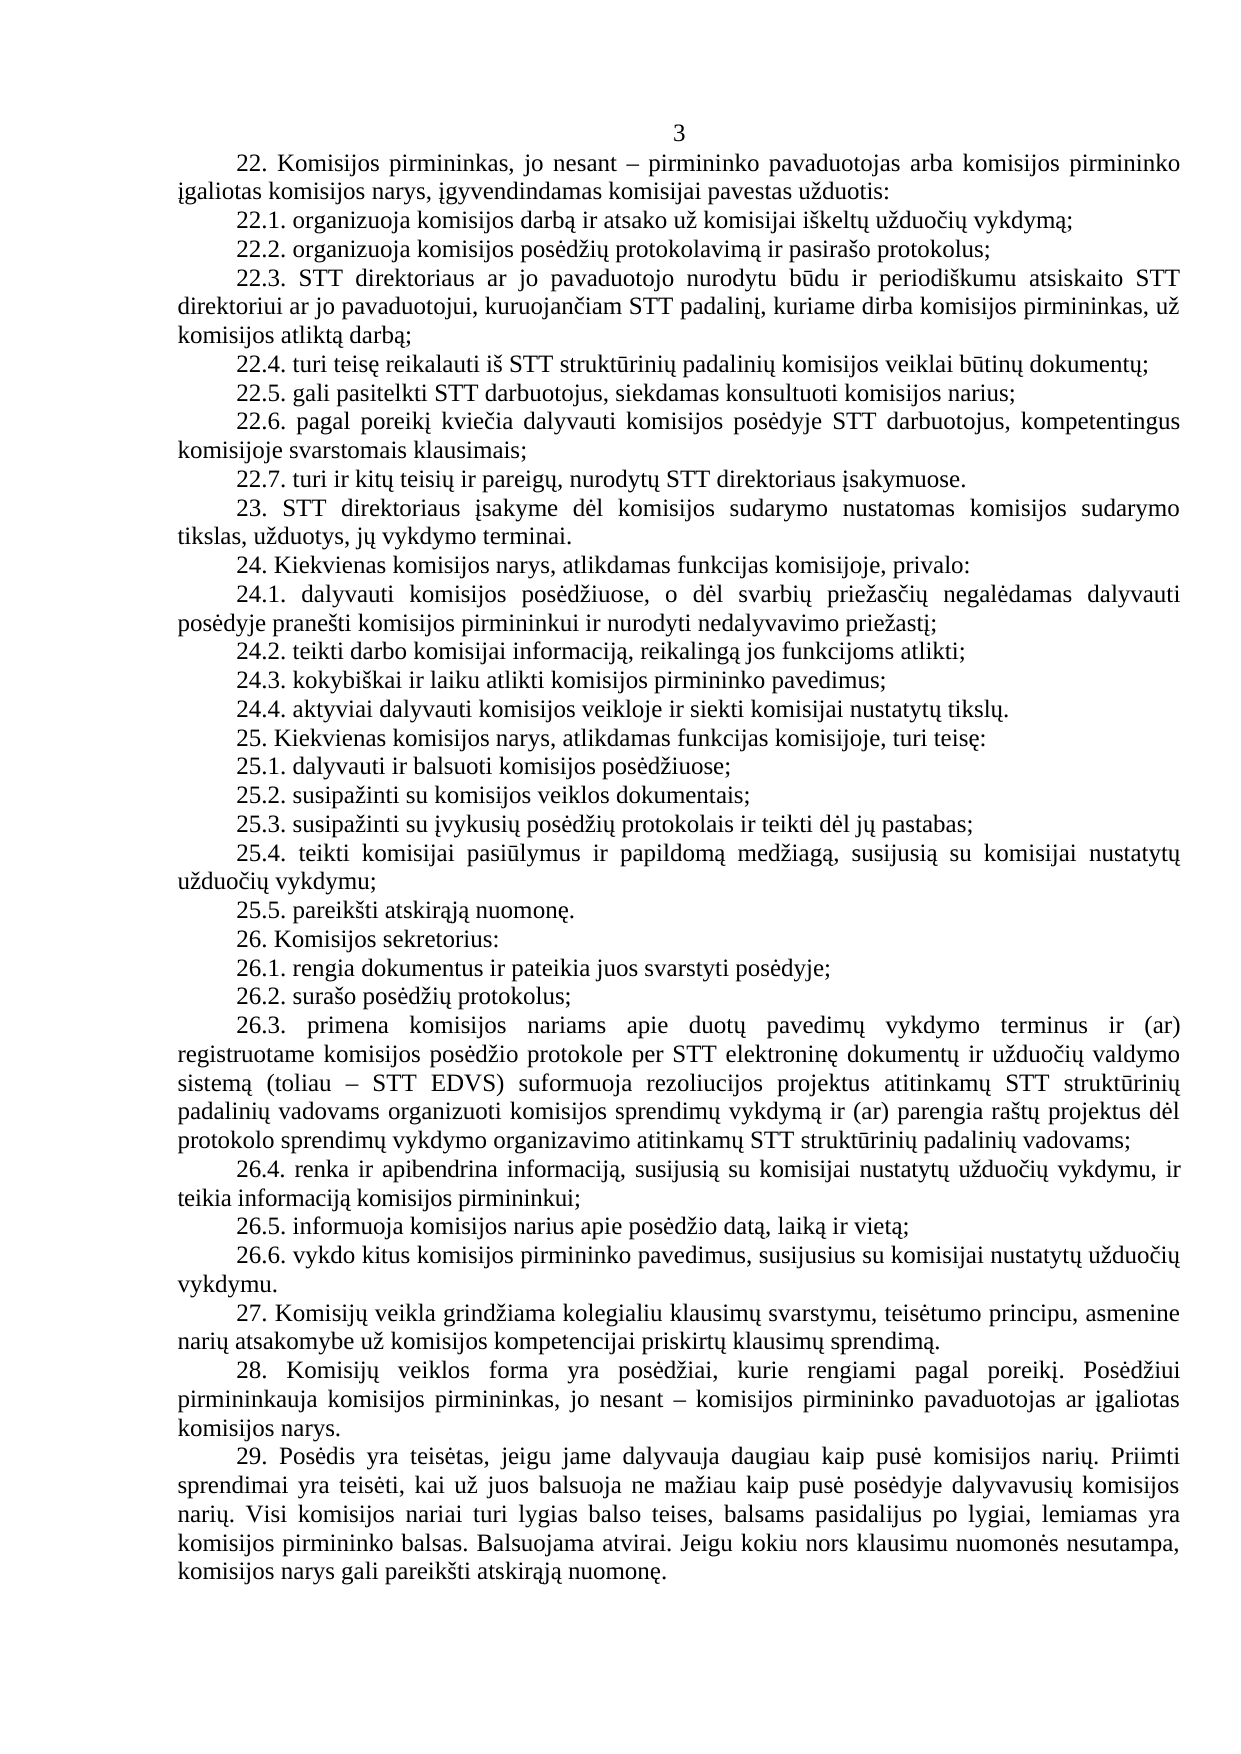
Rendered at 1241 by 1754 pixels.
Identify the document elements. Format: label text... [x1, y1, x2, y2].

text 24.3. kokybiškai ir laiku atlikti komisijos pirmininko pavedimus; [177, 665, 1181, 694]
text 26. Komisijos sekretorius: [177, 924, 1181, 953]
text 25.1. dalyvauti ir balsuoti komisijos posėdžiuose; [177, 751, 1181, 780]
text 25.3. susipažinti su įvykusių posėdžių protokolais ir teikti dėl jų pastabas; [177, 809, 1181, 838]
text 26.2. surašo posėdžių protokolus; [177, 981, 1181, 1010]
text 22.7. turi ir kitų teisių ir pareigų, nurodytų STT direktoriaus įsakymuose. [177, 464, 1181, 493]
text 25.2. susipažinti su komisijos veiklos dokumentais; [177, 780, 1181, 809]
text 22.6. pagal poreikį kviečia dalyvauti komisijos posėdyje STT darbuotojus, kompetentingus komisijoje svarstomais klausimais; [177, 406, 1181, 464]
text 22. Komisijos pirmininkas, jo nesant – pirmininko pavaduotojas arba komisijos pirmininko įgaliotas komisijos narys, įgyvendindamas komisijai pavestas užduotis: [177, 148, 1181, 205]
text 27. Komisijų veikla grindžiama kolegialiu klausimų svarstymu, teisėtumo principu, asmenine narių atsakomybe už komisijos kompetencijai priskirtų klausimų sprendimą. [177, 1298, 1181, 1355]
text 26.5. informuoja komisijos narius apie posėdžio datą, laiką ir vietą; [177, 1211, 1181, 1240]
text 24.4. aktyviai dalyvauti komisijos veikloje ir siekti komisijai nustatytų tikslų. [177, 694, 1181, 723]
text 25.5. pareikšti atskirąją nuomonę. [177, 895, 1181, 924]
text 26.6. vykdo kitus komisijos pirmininko pavedimus, susijusius su komisijai nustatytų užduočių vykdymu. [177, 1240, 1181, 1298]
text 22.5. gali pasitelkti STT darbuotojus, siekdamas konsultuoti komisijos narius; [177, 378, 1181, 406]
text 29. Posėdis yra teisėtas, jeigu jame dalyvauja daugiau kaip pusė komisijos narių. Priimti sprendimai yra teisėti, kai už juos balsuoja ne mažiau kaip pusė posėdyje dalyvavusių komisijos narių. Visi komisijos nariai turi lygias balso teises, balsams pasidalijus po lygiai, lemiamas yra komisijos pirmininko balsas. Balsuojama atvirai. Jeigu kokiu nors klausimu nuomonės nesutampa, komisijos narys gali pareikšti atskirąją nuomonę. [177, 1441, 1181, 1585]
text 25. Kiekvienas komisijos narys, atlikdamas funkcijas komisijoje, turi teisę: [177, 723, 1181, 751]
text 24. Kiekvienas komisijos narys, atlikdamas funkcijas komisijoje, privalo: [177, 550, 1181, 579]
text 24.2. teikti darbo komisijai informaciją, reikalingą jos funkcijoms atlikti; [177, 636, 1181, 665]
text 23. STT direktoriaus įsakyme dėl komisijos sudarymo nustatomas komisijos sudarymo tikslas, užduotys, jų vykdymo terminai. [177, 493, 1181, 550]
text 24.1. dalyvauti komisijos posėdžiuose, o dėl svarbių priežasčių negalėdamas dalyvauti posėdyje pranešti komisijos pirmininkui ir nurodyti nedalyvavimo priežastį; [177, 579, 1181, 636]
text 22.4. turi teisę reikalauti iš STT struktūrinių padalinių komisijos veiklai būtinų dokumentų; [177, 349, 1181, 378]
text 26.3. primena komisijos nariams apie duotų pavedimų vykdymo terminus ir (ar) registruotame komisijos posėdžio protokole per STT elektroninę dokumentų ir užduočių valdymo sistemą (toliau – STT EDVS) suformuoja rezoliucijos projektus atitinkamų STT struktūrinių padalinių vadovams organizuoti komisijos sprendimų vykdymą ir (ar) parengia raštų projektus dėl protokolo sprendimų vykdymo organizavimo atitinkamų STT struktūrinių padalinių vadovams; [177, 1010, 1181, 1154]
text 22.2. organizuoja komisijos posėdžių protokolavimą ir pasirašo protokolus; [177, 234, 1181, 263]
text 28. Komisijų veiklos forma yra posėdžiai, kurie rengiami pagal poreikį. Posėdžiui pirmininkauja komisijos pirmininkas, jo nesant – komisijos pirmininko pavaduotojas ar įgaliotas komisijos narys. [177, 1355, 1181, 1441]
text 26.1. rengia dokumentus ir pateikia juos svarstyti posėdyje; [177, 953, 1181, 981]
text 22.1. organizuoja komisijos darbą ir atsako už komisijai iškeltų užduočių vykdymą; [177, 205, 1181, 234]
text 25.4. teikti komisijai pasiūlymus ir papildomą medžiagą, susijusią su komisijai nustatytų užduočių vykdymu; [177, 838, 1181, 895]
text 26.4. renka ir apibendrina informaciją, susijusią su komisijai nustatytų užduočių vykdymu, ir teikia informaciją komisijos pirmininkui; [177, 1154, 1181, 1211]
text 22.3. STT direktoriaus ar jo pavaduotojo nurodytu būdu ir periodiškumu atsiskaito STT direktoriui ar jo pavaduotojui, kuruojančiam STT padalinį, kuriame dirba komisijos pirmininkas, už komisijos atliktą darbą; [177, 263, 1181, 349]
